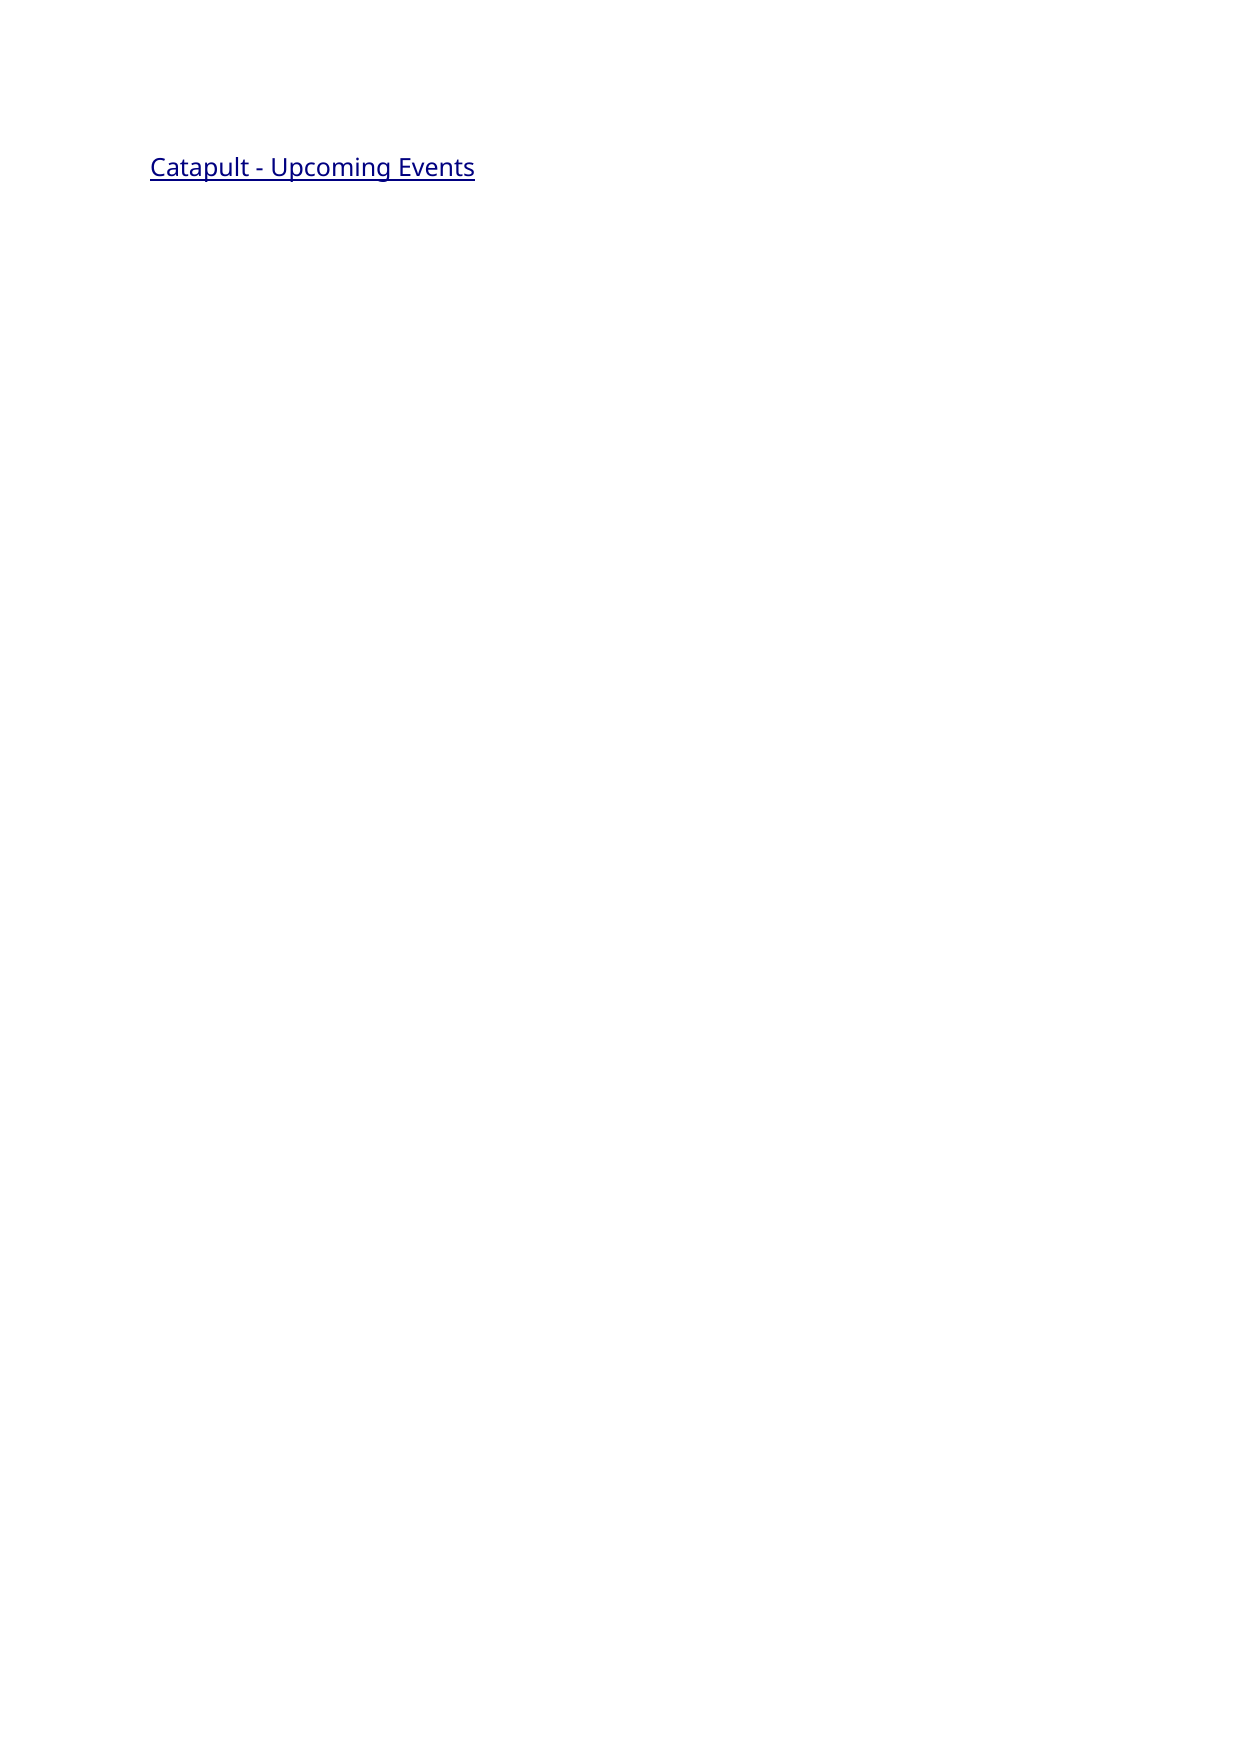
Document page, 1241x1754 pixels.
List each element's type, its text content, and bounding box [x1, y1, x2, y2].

text Catapult - Upcoming Events [150, 150, 1090, 184]
